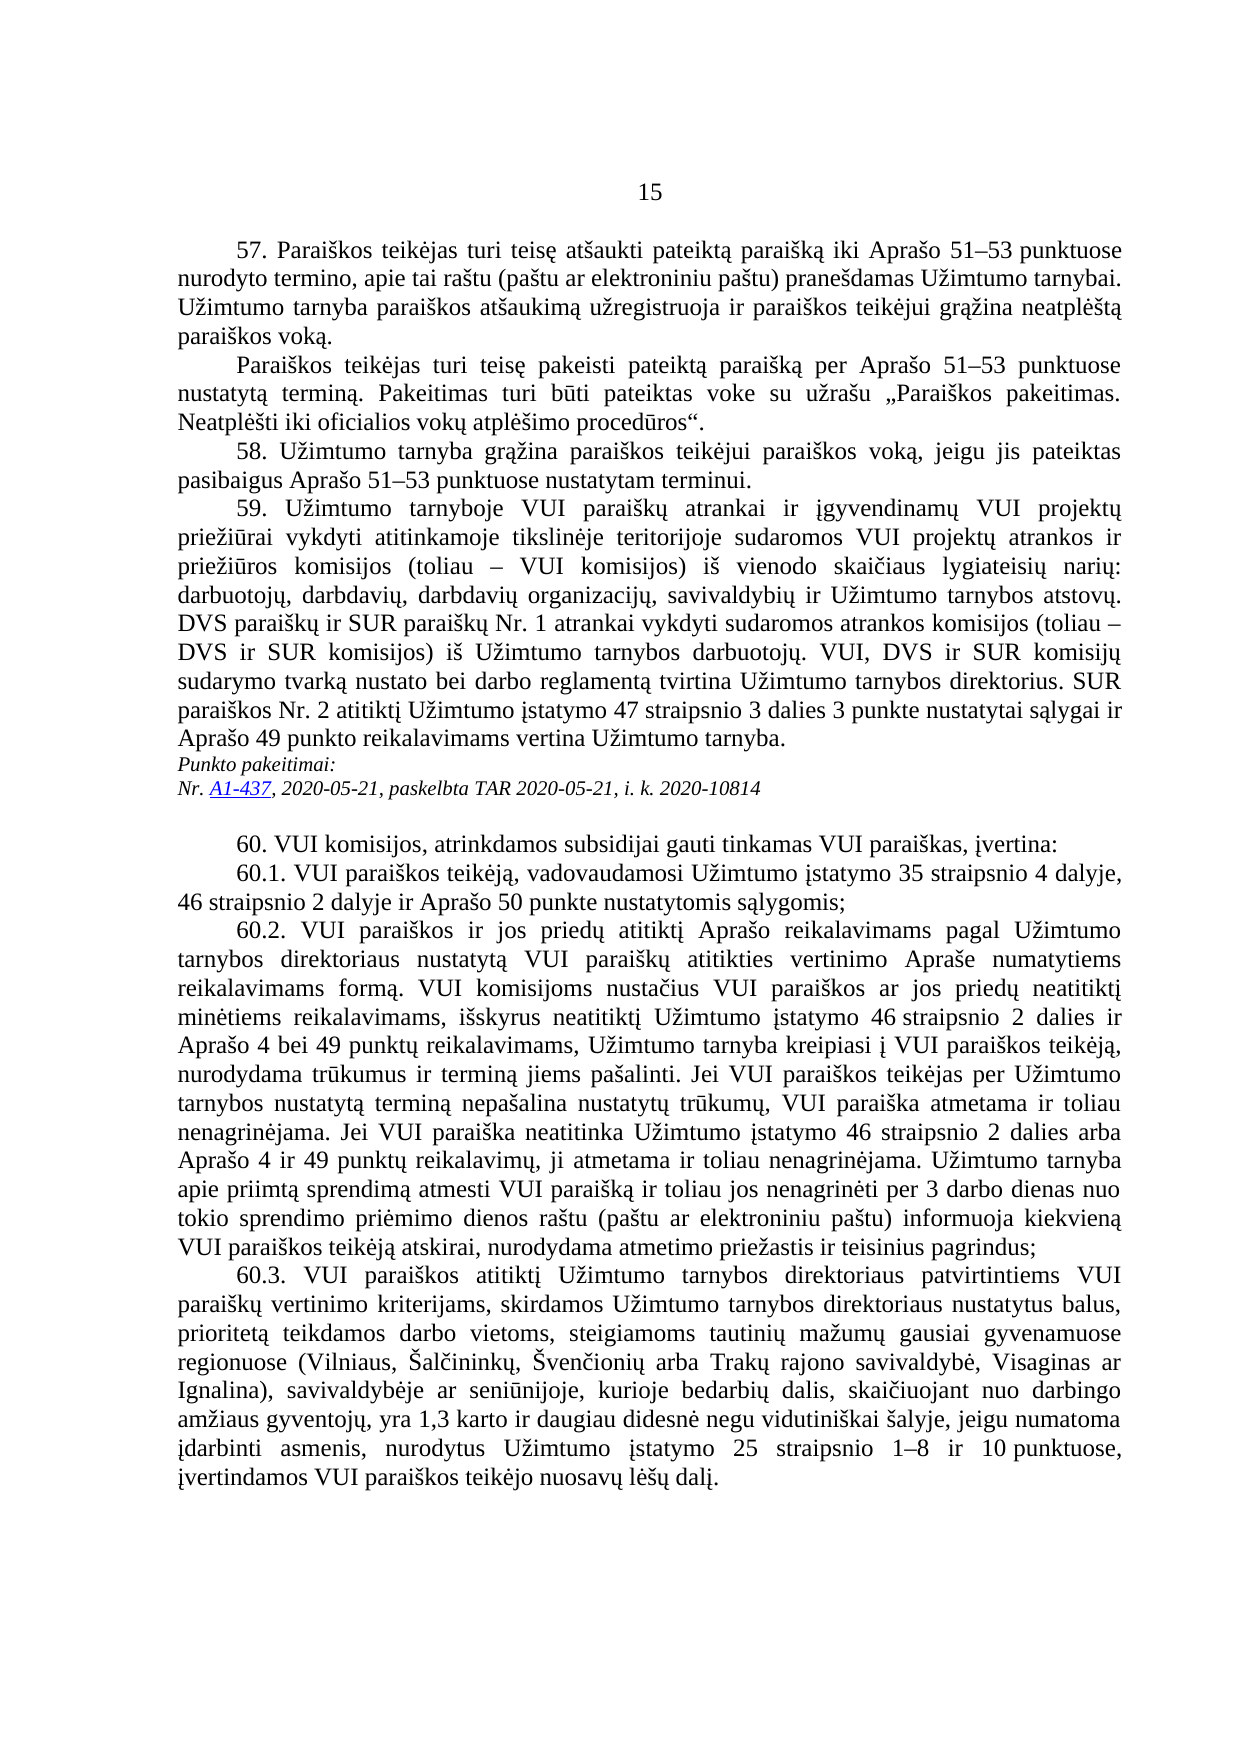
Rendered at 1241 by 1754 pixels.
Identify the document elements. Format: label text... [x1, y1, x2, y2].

text 60.2. VUI paraiškos ir jos priedų atitiktį Aprašo reikalavimams pagal Užimtumo tarnybos direktoriaus nustatytą VUI paraiškų atitikties vertinimo Apraše numatytiems reikalavimams formą. VUI komisijoms nustačius VUI paraiškos ar jos priedų neatitiktį minėtiems reikalavimams, išskyrus neatitiktį Užimtumo įstatymo 46 straipsnio 2 dalies ir Aprašo 4 bei 49 punktų reikalavimams, Užimtumo tarnyba kreipiasi į VUI paraiškos teikėją, nurodydama trūkumus ir terminą jiems pašalinti. Jei VUI paraiškos teikėjas per Užimtumo tarnybos nustatytą terminą nepašalina nustatytų trūkumų, VUI paraiška atmetama ir toliau nenagrinėjama. Jei VUI paraiška neatitinka Užimtumo įstatymo 46 straipsnio 2 dalies arba Aprašo 4 ir 49 punktų reikalavimų, ji atmetama ir toliau nenagrinėjama. Užimtumo tarnyba apie priimtą sprendimą atmesti VUI paraišką ir toliau jos nenagrinėti per 3 darbo dienas nuo tokio sprendimo priėmimo dienos raštu (paštu ar elektroniniu paštu) informuoja kiekvieną VUI paraiškos teikėją atskirai, nurodydama atmetimo priežastis ir teisinius pagrindus; [177, 915, 1122, 1260]
text Punkto pakeitimai: [177, 752, 1122, 776]
text 60.3. VUI paraiškos atitiktį Užimtumo tarnybos direktoriaus patvirtintiems VUI paraiškų vertinimo kriterijams, skirdamos Užimtumo tarnybos direktoriaus nustatytus balus, prioritetą teikdamos darbo vietoms, steigiamoms tautinių mažumų gausiai gyvenamuose regionuose (Vilniaus, Šalčininkų, Švenčionių arba Trakų rajono savivaldybė, Visaginas ar Ignalina), savivaldybėje ar seniūnijoje, kurioje bedarbių dalis, skaičiuojant nuo darbingo amžiaus gyventojų, yra 1,3 karto ir daugiau didesnė negu vidutiniškai šalyje, jeigu numatoma įdarbinti asmenis, nurodytus Užimtumo įstatymo 25 straipsnio 1–8 ir 10 punktuose, įvertindamos VUI paraiškos teikėjo nuosavų lėšų dalį. [177, 1260, 1122, 1490]
text 57. Paraiškos teikėjas turi teisę atšaukti pateiktą paraišką iki Aprašo 51–53 punktuose nurodyto termino, apie tai raštu (paštu ar elektroniniu paštu) pranešdamas Užimtumo tarnybai. Užimtumo tarnyba paraiškos atšaukimą užregistruoja ir paraiškos teikėjui grąžina neatplėštą paraiškos voką. [177, 235, 1122, 350]
text Nr. A1-437, 2020-05-21, paskelbta TAR 2020-05-21, i. k. 2020-10814 [177, 776, 1122, 800]
text 60.1. VUI paraiškos teikėją, vadovaudamosi Užimtumo įstatymo 35 straipsnio 4 dalyje, 46 straipsnio 2 dalyje ir Aprašo 50 punkte nustatytomis sąlygomis; [177, 858, 1122, 915]
text 60. VUI komisijos, atrinkdamos subsidijai gauti tinkamas VUI paraiškas, įvertina: [177, 829, 1122, 858]
text Paraiškos teikėjas turi teisę pakeisti pateiktą paraišką per Aprašo 51–53 punktuose nustatytą terminą. Pakeitimas turi būti pateiktas voke su užrašu „Paraiškos pakeitimas. Neatplėšti iki oficialios vokų atplėšimo procedūros“. [177, 350, 1122, 436]
text 58. Užimtumo tarnyba grąžina paraiškos teikėjui paraiškos voką, jeigu jis pateiktas pasibaigus Aprašo 51–53 punktuose nustatytam terminui. [177, 436, 1122, 493]
text 59. Užimtumo tarnyboje VUI paraiškų atrankai ir įgyvendinamų VUI projektų priežiūrai vykdyti atitinkamoje tikslinėje teritorijoje sudaromos VUI projektų atrankos ir priežiūros komisijos (toliau – VUI komisijos) iš vienodo skaičiaus lygiateisių narių: darbuotojų, darbdavių, darbdavių organizacijų, savivaldybių ir Užimtumo tarnybos atstovų. DVS paraiškų ir SUR paraiškų Nr. 1 atrankai vykdyti sudaromos atrankos komisijos (toliau – DVS ir SUR komisijos) iš Užimtumo tarnybos darbuotojų. VUI, DVS ir SUR komisijų sudarymo tvarką nustato bei darbo reglamentą tvirtina Užimtumo tarnybos direktorius. SUR paraiškos Nr. 2 atitiktį Užimtumo įstatymo 47 straipsnio 3 dalies 3 punkte nustatytai sąlygai ir Aprašo 49 punkto reikalavimams vertina Užimtumo tarnyba. [177, 493, 1122, 752]
